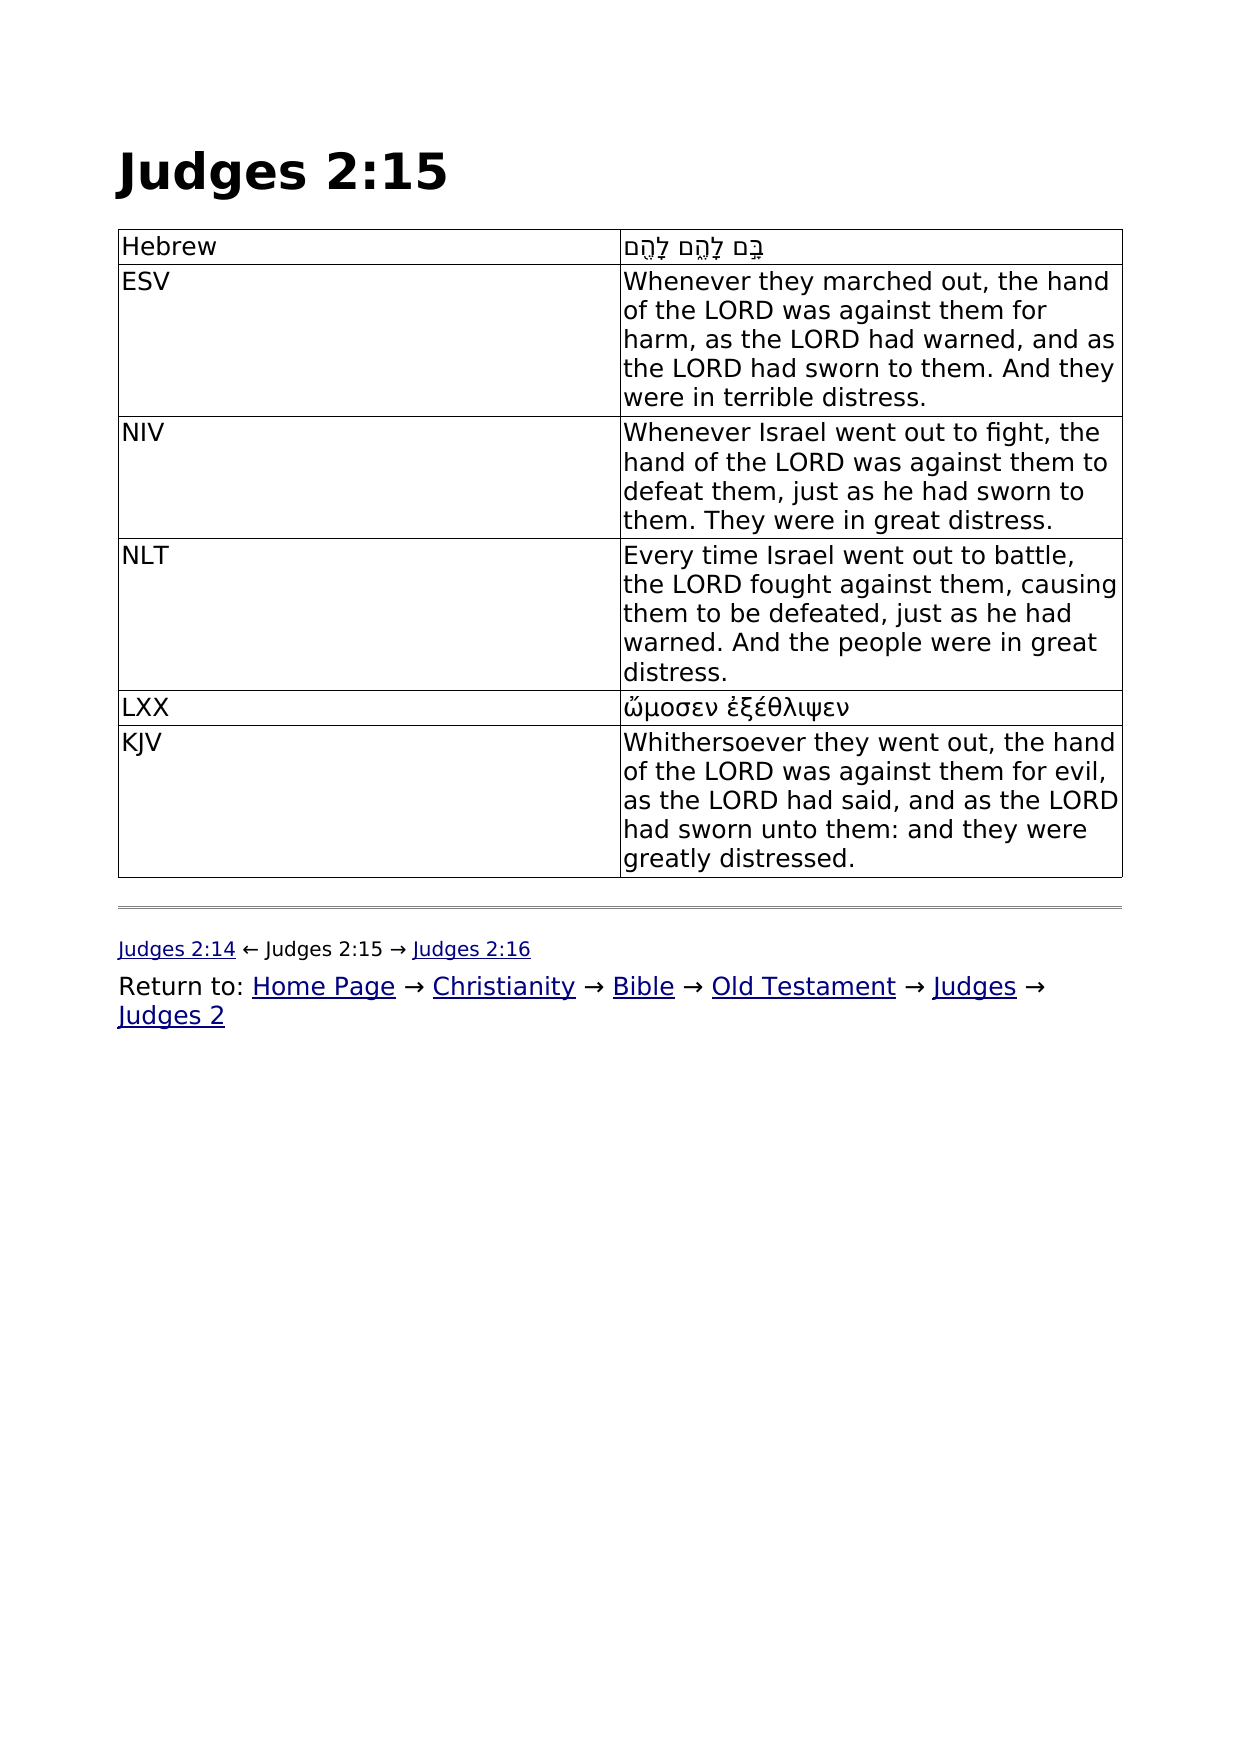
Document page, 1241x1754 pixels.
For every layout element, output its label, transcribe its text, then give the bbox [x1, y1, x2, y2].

table_cell Whenever Israel went out to fight, the hand of the LORD was against them to defeat them, just as he had sworn to them. They were in great distress. [621, 417, 1122, 538]
table_cell Every time Israel went out to battle, the LORD fought against them, causing them to be defeated, just as he had warned. And the people were in great distress. [621, 539, 1122, 690]
text Return to: Home Page → Christianity → Bible → Old Testament → Judges → Judges 2 [118, 972, 1122, 1030]
table_cell Whenever they marched out, the hand of the LORD was against them for harm, as the LORD had warned, and as the LORD had sworn to them. And they were in terrible distress. [621, 265, 1122, 416]
table_cell NIV [119, 417, 620, 538]
subtitle Judges 2:15 [118, 143, 1122, 201]
table_cell Whithersoever they went out, the hand of the LORD was against them for evil, as the LORD had said, and as the LORD had sworn unto them: and they were greatly distressed. [621, 726, 1122, 877]
table_cell LXX [119, 691, 620, 725]
table_cell NLT [119, 539, 620, 690]
table_cell KJV [119, 726, 620, 877]
table_cell ESV [119, 265, 620, 416]
table_header Hebrew [119, 230, 620, 264]
table_cell ὤμοσεν ἐξέθλιψεν [621, 691, 1122, 725]
table_header בָּ֣ם לָהֶ֑ם לָהֶ֖ם [621, 230, 1122, 264]
text Judges 2:14 ← Judges 2:15 → Judges 2:16 [118, 938, 1122, 972]
